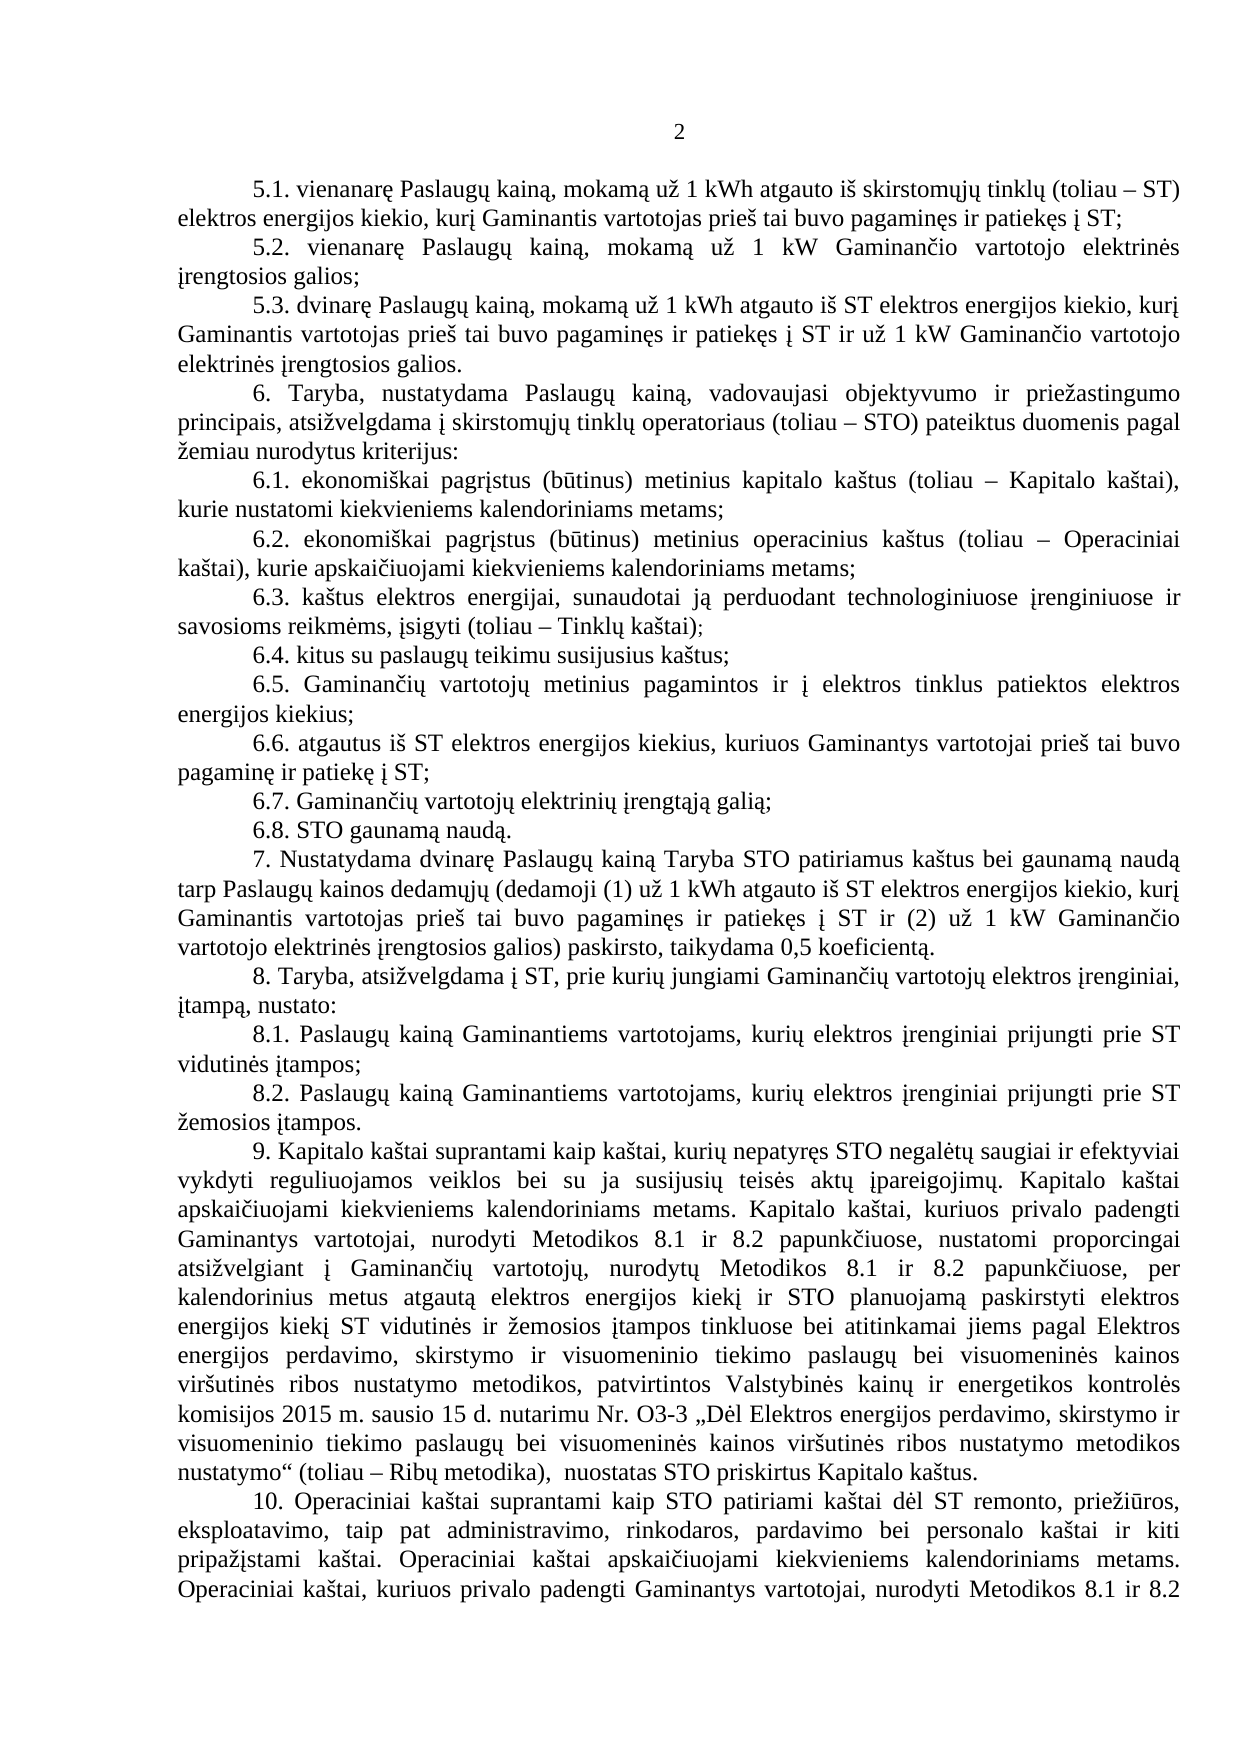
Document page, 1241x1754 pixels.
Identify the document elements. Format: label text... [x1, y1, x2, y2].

text 6. Taryba, nustatydama Paslaugų kainą, vadovaujasi objektyvumo ir priežastingumo principais, atsižvelgdama į skirstomųjų tinklų operatoriaus (toliau – STO) pateiktus duomenis pagal žemiau nurodytus kriterijus: [177, 377, 1181, 465]
text 7. Nustatydama dvinarę Paslaugų kainą Taryba STO patiriamus kaštus bei gaunamą naudą tarp Paslaugų kainos dedamųjų (dedamoji (1) už 1 kWh atgauto iš ST elektros energijos kiekio, kurį Gaminantis vartotojas prieš tai buvo pagaminęs ir patiekęs į ST ir (2) už 1 kW Gaminančio vartotojo elektrinės įrengtosios galios) paskirsto, taikydama 0,5 koeficientą. [177, 844, 1181, 961]
text 6.3. kaštus elektros energijai, sunaudotai ją perduodant technologiniuose įrenginiuose ir savosioms reikmėms, įsigyti (toliau – Tinklų kaštai); [177, 582, 1181, 640]
text 10. Operaciniai kaštai suprantami kaip STO patiriami kaštai dėl ST remonto, priežiūros, eksploatavimo, taip pat administravimo, rinkodaros, pardavimo bei personalo kaštai ir kiti pripažįstami kaštai. Operaciniai kaštai apskaičiuojami kiekvieniems kalendoriniams metams. Operaciniai kaštai, kuriuos privalo padengti Gaminantys vartotojai, nurodyti Metodikos 8.1 ir 8.2 [177, 1486, 1181, 1602]
text 6.6. atgautus iš ST elektros energijos kiekius, kuriuos Gaminantys vartotojai prieš tai buvo pagaminę ir patiekę į ST; [177, 727, 1181, 786]
text 9. Kapitalo kaštai suprantami kaip kaštai, kurių nepatyręs STO negalėtų saugiai ir efektyviai vykdyti reguliuojamos veiklos bei su ja susijusių teisės aktų įpareigojimų. Kapitalo kaštai apskaičiuojami kiekvieniems kalendoriniams metams. Kapitalo kaštai, kuriuos privalo padengti Gaminantys vartotojai, nurodyti Metodikos 8.1 ir 8.2 papunkčiuose, nustatomi proporcingai atsižvelgiant į Gaminančių vartotojų, nurodytų Metodikos 8.1 ir 8.2 papunkčiuose, per kalendorinius metus atgautą elektros energijos kiekį ir STO planuojamą paskirstyti elektros energijos kiekį ST vidutinės ir žemosios įtampos tinkluose bei atitinkamai jiems pagal Elektros energijos perdavimo, skirstymo ir visuomeninio tiekimo paslaugų bei visuomeninės kainos viršutinės ribos nustatymo metodikos, patvirtintos Valstybinės kainų ir energetikos kontrolės komisijos 2015 m. sausio 15 d. nutarimu Nr. O3-3 „Dėl Elektros energijos perdavimo, skirstymo ir visuomeninio tiekimo paslaugų bei visuomeninės kainos viršutinės ribos nustatymo metodikos nustatymo“ (toliau – Ribų metodika), nuostatas STO priskirtus Kapitalo kaštus. [177, 1136, 1181, 1486]
text 8.1. Paslaugų kainą Gaminantiems vartotojams, kurių elektros įrenginiai prijungti prie ST vidutinės įtampos; [177, 1019, 1181, 1077]
text 6.4. kitus su paslaugų teikimu susijusius kaštus; [177, 640, 1181, 669]
text 5.2. vienanarę Paslaugų kainą, mokamą už 1 kW Gaminančio vartotojo elektrinės įrengtosios galios; [177, 232, 1181, 290]
text 5.3. dvinarę Paslaugų kainą, mokamą už 1 kWh atgauto iš ST elektros energijos kiekio, kurį Gaminantis vartotojas prieš tai buvo pagaminęs ir patiekęs į ST ir už 1 kW Gaminančio vartotojo elektrinės įrengtosios galios. [177, 290, 1181, 377]
text 6.7. Gaminančių vartotojų elektrinių įrengtąją galią; [177, 786, 1181, 815]
text 8.2. Paslaugų kainą Gaminantiems vartotojams, kurių elektros įrenginiai prijungti prie ST žemosios įtampos. [177, 1077, 1181, 1136]
text 5.1. vienanarę Paslaugų kainą, mokamą už 1 kWh atgauto iš skirstomųjų tinklų (toliau – ST) elektros energijos kiekio, kurį Gaminantis vartotojas prieš tai buvo pagaminęs ir patiekęs į ST; [177, 173, 1181, 232]
text 6.8. STO gaunamą naudą. [177, 815, 1181, 844]
text 6.1. ekonomiškai pagrįstus (būtinus) metinius kapitalo kaštus (toliau – Kapitalo kaštai), kurie nustatomi kiekvieniems kalendoriniams metams; [177, 465, 1181, 523]
text 6.5. Gaminančių vartotojų metinius pagamintos ir į elektros tinklus patiektos elektros energijos kiekius; [177, 669, 1181, 727]
text 8. Taryba, atsižvelgdama į ST, prie kurių jungiami Gaminančių vartotojų elektros įrenginiai, įtampą, nustato: [177, 961, 1181, 1019]
text 6.2. ekonomiškai pagrįstus (būtinus) metinius operacinius kaštus (toliau – Operaciniai kaštai), kurie apskaičiuojami kiekvieniems kalendoriniams metams; [177, 523, 1181, 582]
